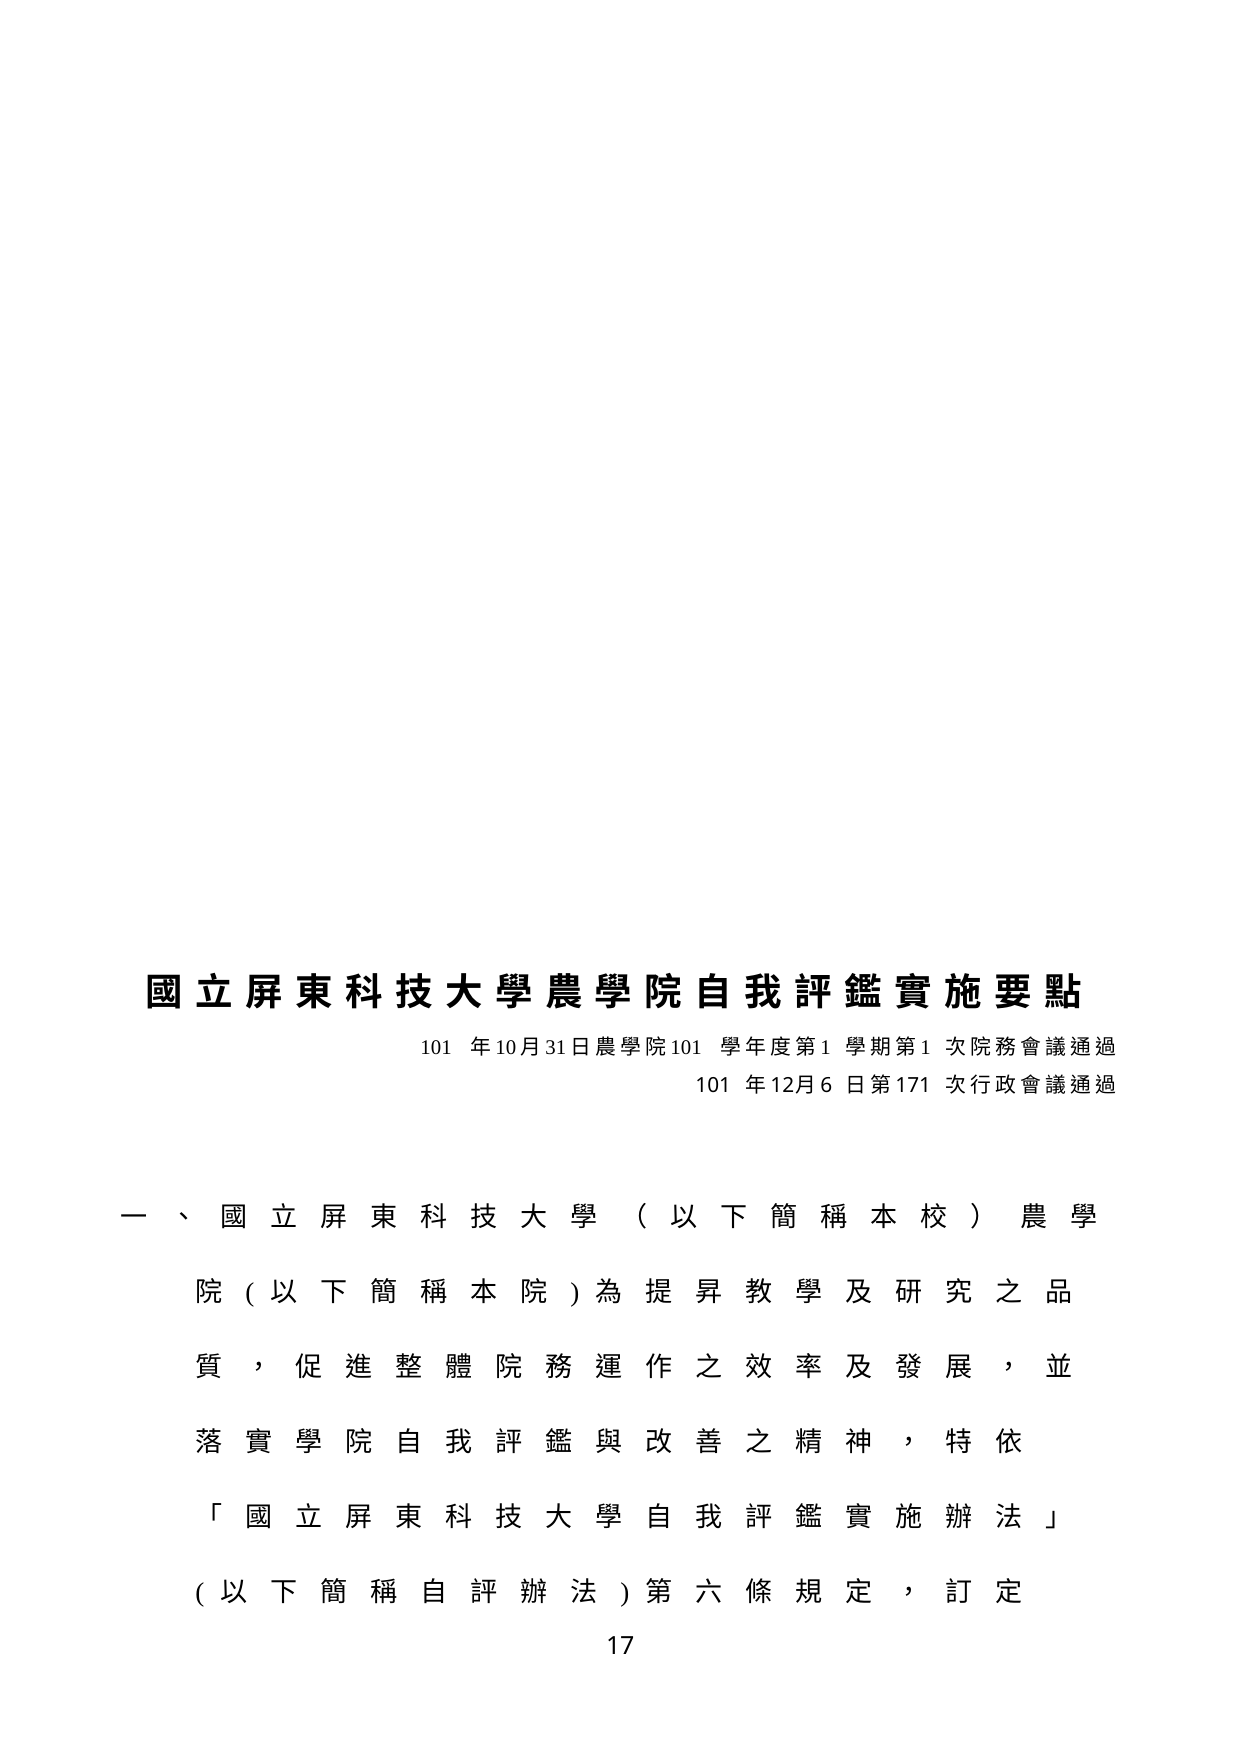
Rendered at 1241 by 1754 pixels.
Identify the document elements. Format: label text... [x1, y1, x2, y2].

text 101年10月31日農學院101學年度第1學期第1次院務會議通過 [120, 1027, 1120, 1064]
text 101年12月6日第171次行政會議通過 [120, 1064, 1120, 1102]
text 一、國立屏東科技大學（以下簡稱本校）農學院(以下簡稱本院) 為提昇教學及研究之品質，促進整體院務運作之效率及發展，並落實學院自我評鑑與改善之精神，特依「國立屏東科技大學自我評鑑實施辦法」(以下簡稱自評辦法)第六條規定，訂定 [120, 1177, 1120, 1627]
text 國立屏東科技大學農學院自我評鑑實施要點 [120, 952, 1120, 1027]
